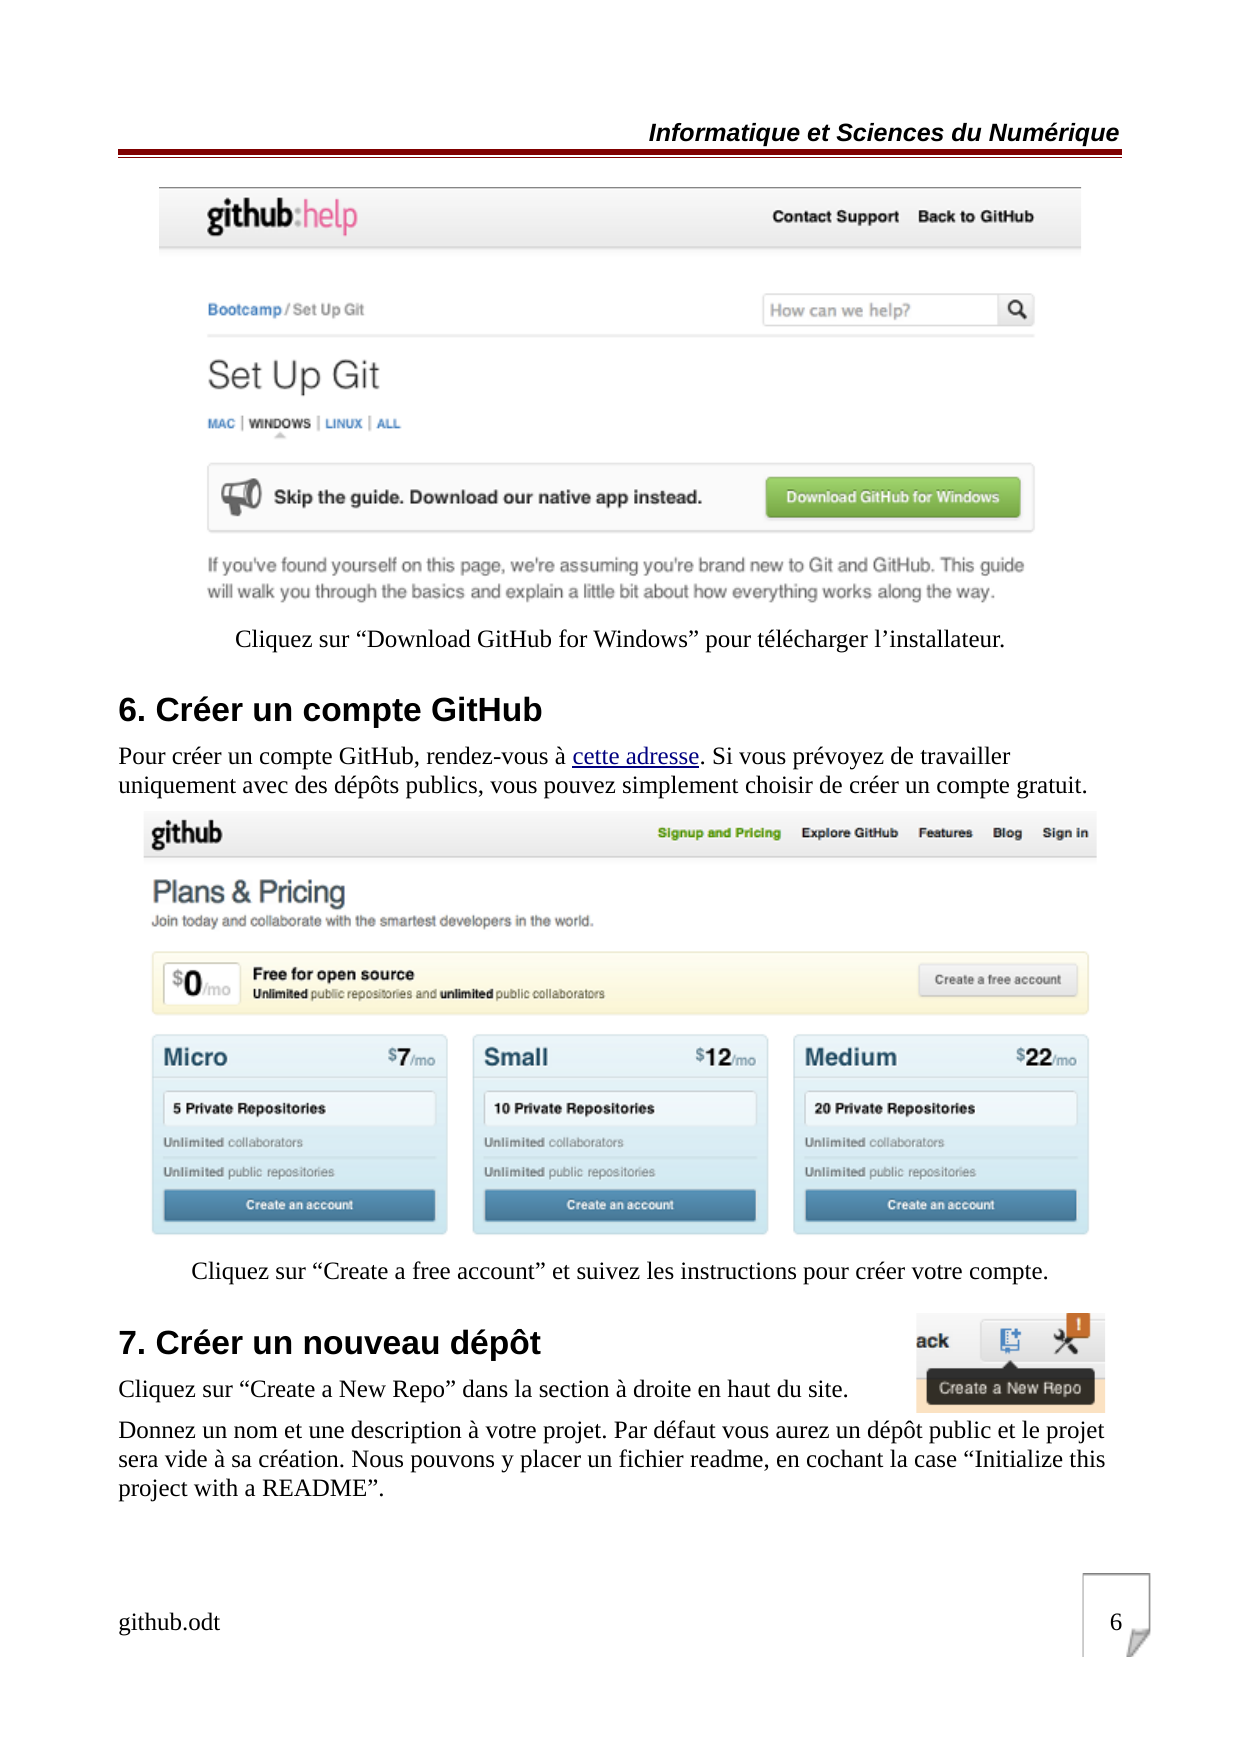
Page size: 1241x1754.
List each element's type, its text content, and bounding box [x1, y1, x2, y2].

subtitle 6. Créer un compte GitHub [118, 690, 1122, 729]
text Cliquez sur “Download GitHub for Windows” pour télécharger l’installateur. [118, 624, 1122, 652]
text Donnez un nom et une description à votre projet. Par défaut vous aurez un dépôt public et le projet sera vide à sa création. Nous pouvons y placer un fichier readme, en cochant la case “Initialize this project with a README”. [118, 1415, 1122, 1501]
text Cliquez sur “Create a New Repo” dans la section à droite en haut du site. [118, 1374, 916, 1403]
subtitle [1106, 1323, 1122, 1361]
text Cliquez sur “Create a free account” et suivez les instructions pour créer votre compte. [118, 1256, 1122, 1285]
subtitle 7. Créer un nouveau dépôt [118, 1323, 916, 1361]
picture [159, 187, 1082, 612]
text Pour créer un compte GitHub, rendez-vous à cette adresse. Si vous prévoyez de travailler uniquement avec des dépôts publics, vous pouvez simplement choisir de créer un compte gratuit. [118, 741, 1122, 799]
picture [143, 811, 1097, 1244]
picture [916, 1313, 1106, 1413]
